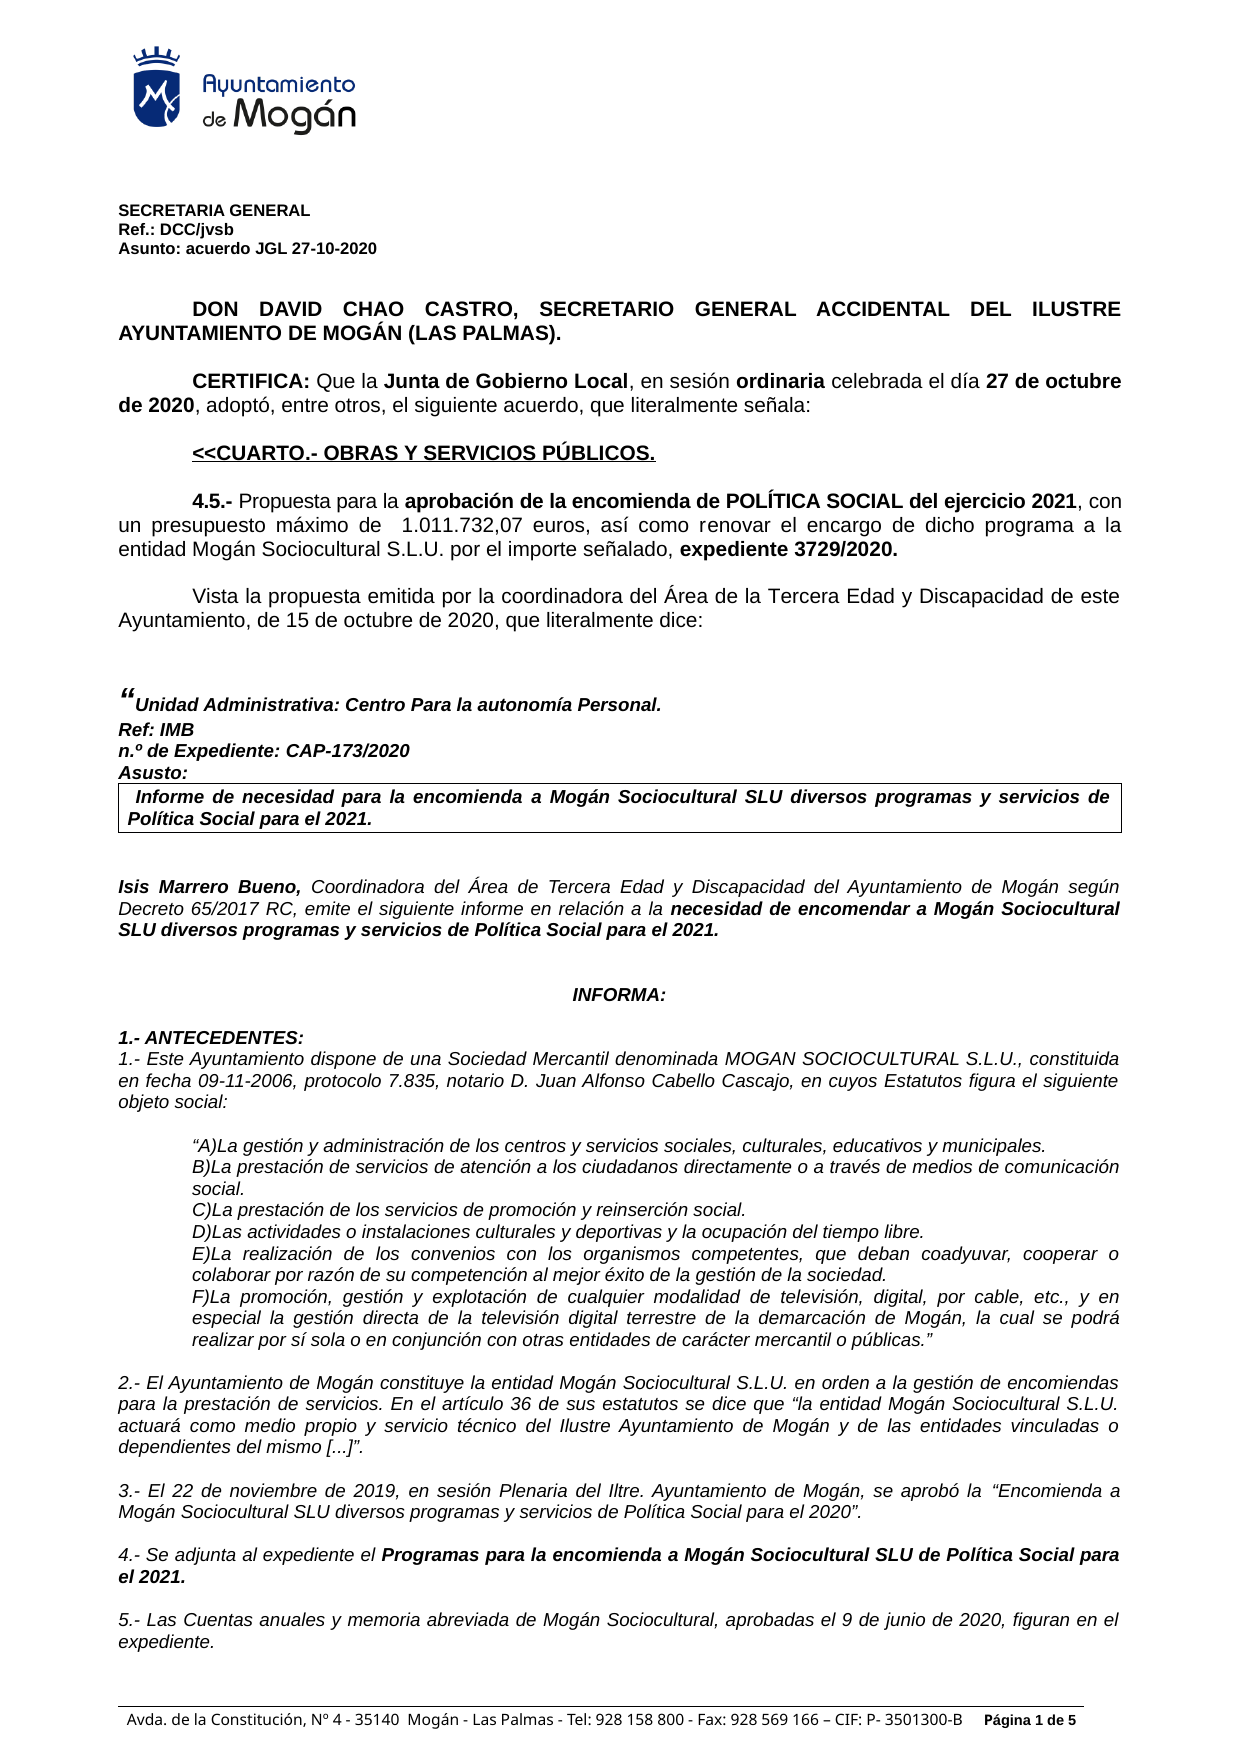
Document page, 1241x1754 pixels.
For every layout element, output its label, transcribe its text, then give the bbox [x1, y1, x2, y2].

text Isis Marrero Bueno, Coordinadora del Área de Tercera Edad y Discapacidad del Ayuntamiento de Mogán según Decreto 65/2017 RC, emite el siguiente informe en relación a la necesidad de encomendar a Mogán Sociocultural SLU diversos programas y servicios de Política Social para el 2021. [118, 876, 1122, 940]
text 4.5.- Propuesta para la aprobación de la encomienda de POLÍTICA SOCIAL del ejercicio 2021, con un presupuesto máximo de 1.011.732,07 euros, así como renovar el encargo de dicho programa a la entidad Mogán Sociocultural S.L.U. por el importe señalado, expediente 3729/2020. [118, 488, 1122, 560]
text E)La realización de los convenios con los organismos competentes, que deban coadyuvar, cooperar o colaborar por razón de su competención al mejor éxito de la gestión de la sociedad. [192, 1242, 1122, 1285]
text 3.- El 22 de noviembre de 2019, en sesión Plenaria del Iltre. Ayuntamiento de Mogán, se aprobó la “Encomienda a Mogán Sociocultural SLU diversos programas y servicios de Política Social para el 2020”. [118, 1479, 1122, 1523]
text Ref.: DCC/jvsb [118, 220, 1122, 239]
text B)La prestación de servicios de atención a los ciudadanos directamente o a través de medios de comunicación social. [192, 1156, 1122, 1199]
text CERTIFICA: Que la Junta de Gobierno Local, en sesión ordinaria celebrada el día 27 de octubre de 2020, adoptó, entre otros, el siguiente acuerdo, que literalmente señala: [118, 368, 1122, 416]
text Asunto: acuerdo JGL 27-10-2020 [118, 239, 1122, 258]
text DON DAVID CHAO CASTRO, SECRETARIO GENERAL ACCIDENTAL DEL ILUSTRE AYUNTAMIENTO DE MOGÁN (LAS PALMAS). [118, 297, 1122, 344]
text C)La prestación de los servicios de promoción y reinserción social. [192, 1199, 1122, 1221]
text 5.- Las Cuentas anuales y memoria abreviada de Mogán Sociocultural, aprobadas el 9 de junio de 2020, figuran en el expediente. [118, 1609, 1122, 1652]
text INFORMA: [118, 983, 1122, 1005]
picture [119, 25, 372, 153]
text Vista la propuesta emitida por la coordinadora del Área de la Tercera Edad y Discapacidad de este Ayuntamiento, de 15 de octubre de 2020, que literalmente dice: [118, 584, 1122, 632]
text <<CUARTO.- OBRAS Y SERVICIOS PÚBLICOS. [118, 440, 1122, 464]
text F)La promoción, gestión y explotación de cualquier modalidad de televisión, digital, por cable, etc., y en especial la gestión directa de la televisión digital terrestre de la demarcación de Mogán, la cual se podrá realizar por sí sola o en conjunción con otras entidades de carácter mercantil o públicas.” [192, 1285, 1122, 1350]
text Asusto: [118, 762, 1122, 783]
text Ref: IMB [118, 718, 1122, 740]
text n.º de Expediente: CAP-173/2020 [118, 740, 1122, 762]
text “Unidad Administrativa: Centro Para la autonomía Personal. [118, 680, 1122, 718]
text SECRETARIA GENERAL [118, 201, 1122, 220]
text “A)La gestión y administración de los centros y servicios sociales, culturales, educativos y municipales. [192, 1134, 1122, 1156]
text 2.- El Ayuntamiento de Mogán constituye la entidad Mogán Sociocultural S.L.U. en orden a la gestión de encomiendas para la prestación de servicios. En el artículo 36 de sus estatutos se dice que “la entidad Mogán Sociocultural S.L.U. actuará como medio propio y servicio técnico del Ilustre Ayuntamiento de Mogán y de las entidades vinculadas o dependientes del mismo [...]”. [118, 1372, 1122, 1458]
text D)Las actividades o instalaciones culturales y deportivas y la ocupación del tiempo libre. [192, 1221, 1122, 1242]
text 1.- Este Ayuntamiento dispone de una Sociedad Mercantil denominada MOGAN SOCIOCULTURAL S.L.U., constituida en fecha 09-11-2006, protocolo 7.835, notario D. Juan Alfonso Cabello Cascajo, en cuyos Estatutos figura el siguiente objeto social: [118, 1048, 1122, 1113]
text 4.- Se adjunta al expediente el Programas para la encomienda a Mogán Sociocultural SLU de Política Social para el 2021. [118, 1544, 1122, 1587]
text Informe de necesidad para la encomienda a Mogán Sociocultural SLU diversos programas y servicios de Política Social para el 2021. [119, 784, 1121, 832]
text 1.- ANTECEDENTES: [118, 1027, 1122, 1048]
